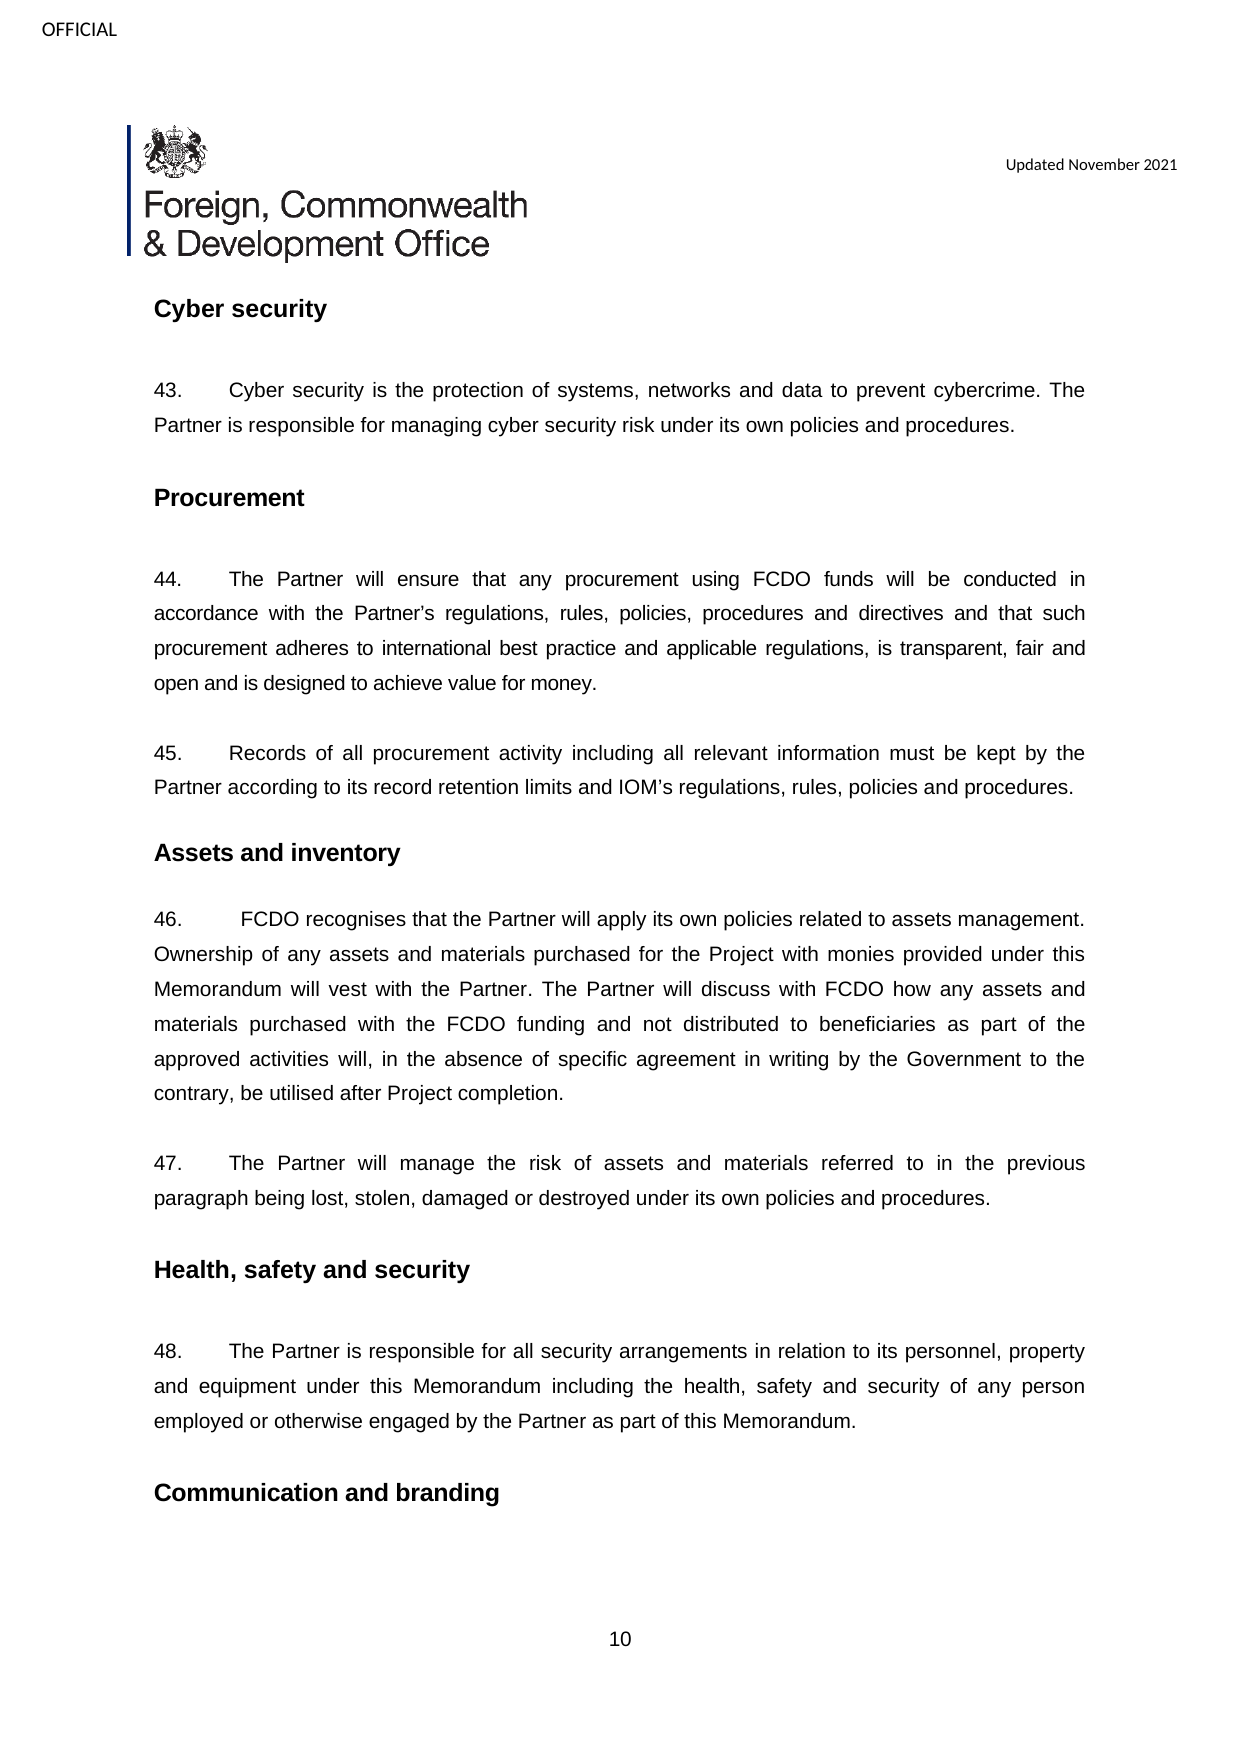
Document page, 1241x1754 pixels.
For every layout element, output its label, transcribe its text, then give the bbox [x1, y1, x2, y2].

list Records of all procurement activity including all relevant information must be kept by the Partner according to its record retention limits and IOM’s regulations, rules, policies and procedures. [153, 741, 1087, 799]
text Health, safety and security [153, 1256, 1087, 1284]
list The Partner is responsible for all security arrangements in relation to its personnel, property and equipment under this Memorandum including the health, safety and security of any person employed or otherwise engaged by the Partner as part of this Memorandum. [153, 1340, 1087, 1432]
text Cyber security [153, 295, 1087, 323]
text Communication and branding [153, 1479, 1087, 1507]
list The Partner will ensure that any procurement using FCDO funds will be conducted in accordance with the Partner’s regulations, rules, policies, procedures and directives and that such procurement adheres to international best practice and applicable regulations, is transparent, fair and open and is designed to achieve value for money. [153, 567, 1087, 695]
list Cyber security is the protection of systems, networks and data to prevent cybercrime. The Partner is responsible for managing cyber security risk under its own policies and procedures. [153, 379, 1087, 437]
text Procurement [153, 483, 1087, 511]
list The Partner will manage the risk of assets and materials referred to in the previous paragraph being lost, stolen, damaged or destroyed under its own policies and procedures. [153, 1152, 1087, 1209]
picture [127, 125, 529, 263]
list FCDO recognises that the Partner will apply its own policies related to assets management. Ownership of any assets and materials purchased for the Project with monies provided under this Memorandum will vest with the Partner. The Partner will discuss with FCDO how any assets and materials purchased with the FCDO funding and not distributed to beneficiaries as part of the approved activities will, in the absence of specific agreement in writing by the Government to the contrary, be utilised after Project completion. [153, 908, 1087, 1105]
text Assets and inventory [153, 838, 1087, 866]
